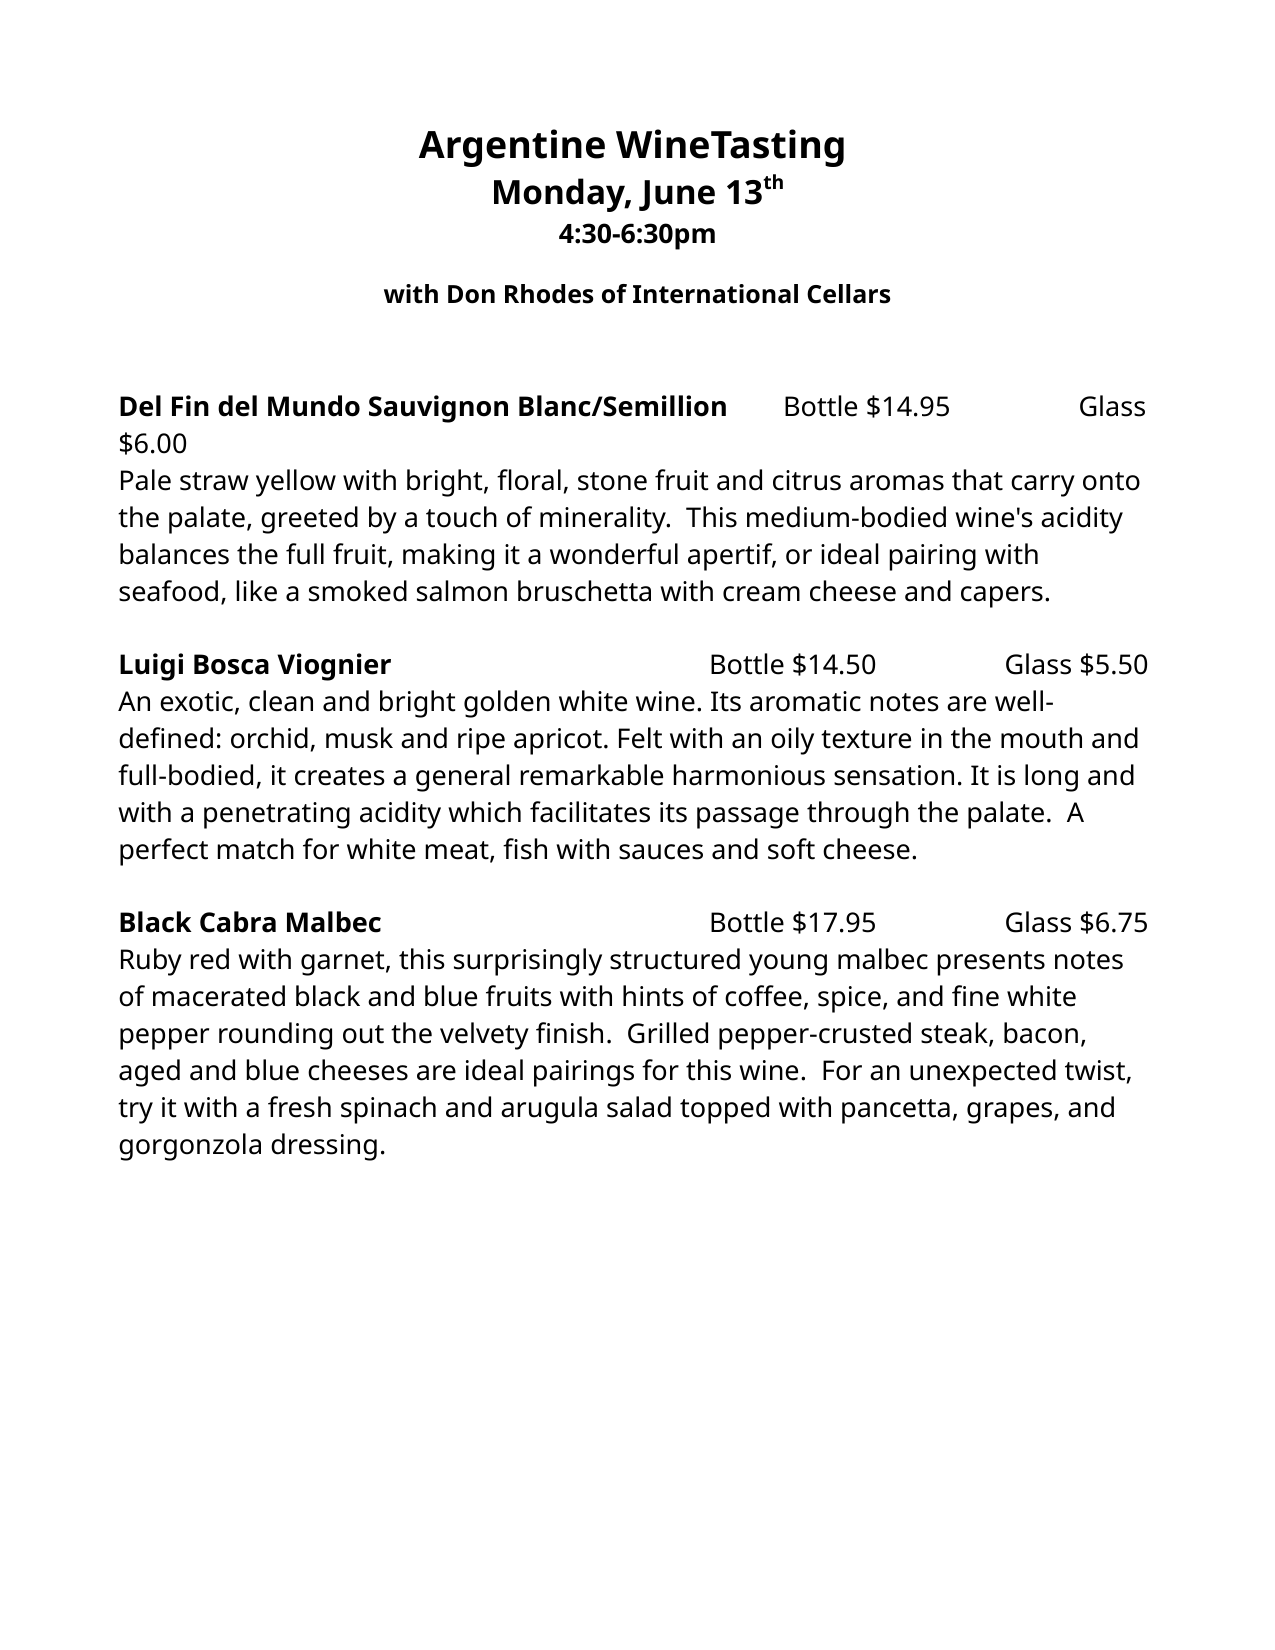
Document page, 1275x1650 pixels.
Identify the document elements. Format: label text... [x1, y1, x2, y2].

text Del Fin del Mundo Sauvignon Blanc/Semillion Bottle $14.95 Glass $6.00 Pale straw yellow with bright, floral, stone fruit and citrus aromas that carry onto the palate, greeted by a touch of minerality. This medium-bodied wine's acidity balances the full fruit, making it a wonderful apertif, or ideal pairing with seafood, like a smoked salmon bruschetta with cream cheese and capers. [118, 345, 1157, 609]
text Argentine WineTasting Monday, June 13th [118, 118, 1157, 214]
text An exotic, clean and bright golden white wine. Its aromatic notes are well-defined: orchid, musk and ripe apricot. Felt with an oily texture in the mouth and full-bodied, it creates a general remarkable harmonious sensation. It is long and with a penetrating acidity which facilitates its passage through the palate. A perfect match for white meat, fish with sauces and soft cheese. [118, 683, 1157, 867]
text Luigi Bosca Viognier Bottle $14.50 Glass $5.50 [118, 646, 1157, 683]
text Black Cabra Malbec Bottle $17.95 Glass $6.75 [118, 904, 1157, 941]
text Ruby red with garnet, this surprisingly structured young malbec presents notes of macerated black and blue fruits with hints of coffee, spice, and fine white pepper rounding out the velvety finish. Grilled pepper-crusted steak, bacon, aged and blue cheeses are ideal pairings for this wine. For an unexpected twist, try it with a fresh spinach and arugula salad topped with pancetta, grapes, and gorgonzola dressing. [118, 941, 1157, 1162]
text 4:30-6:30pm with Don Rhodes of International Cellars [118, 214, 1157, 311]
